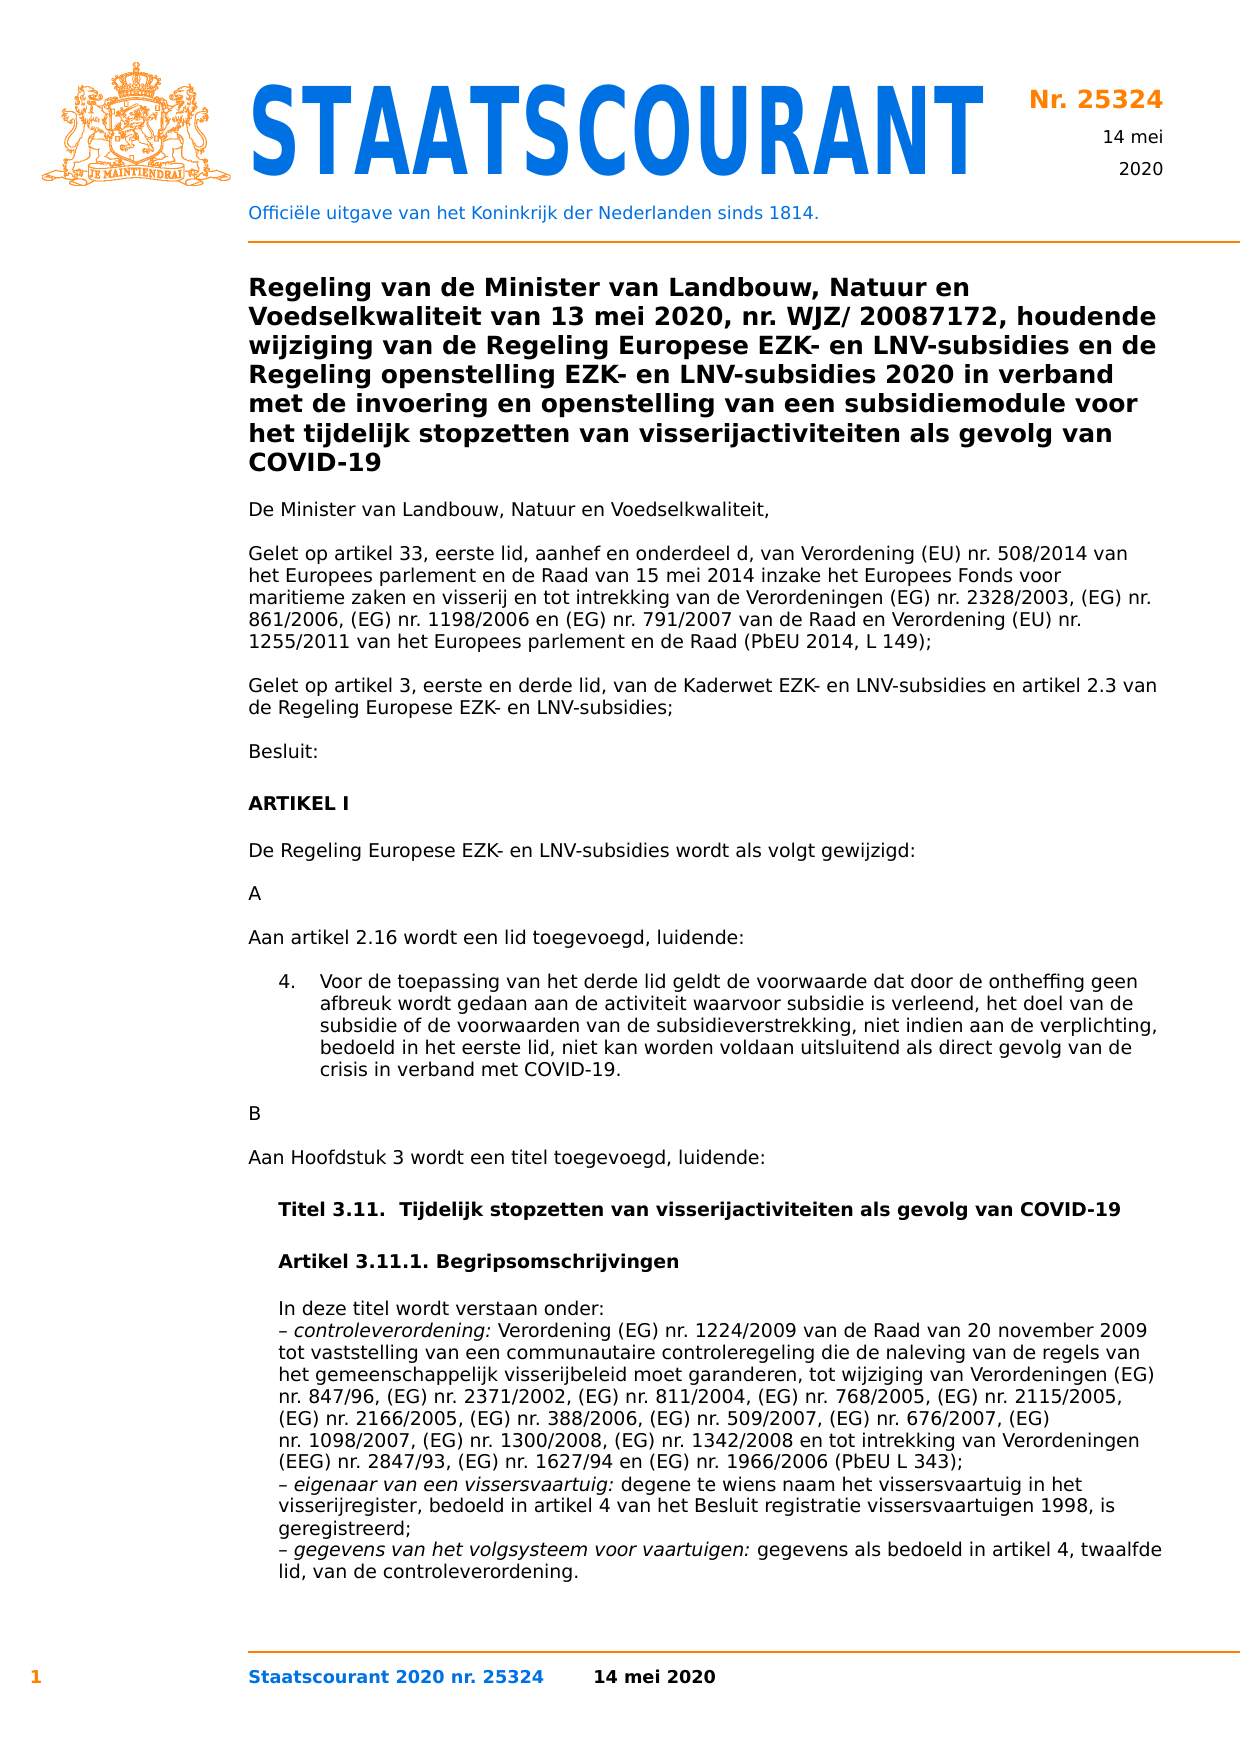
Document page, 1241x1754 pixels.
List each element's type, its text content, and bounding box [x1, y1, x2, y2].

table_cell 14 mei [998, 121, 1240, 153]
text – gegevens van het volgsysteem voor vaartuigen: gegevens als bedoeld in artikel 4, twaalfde lid, van de controleverordening. [278, 1539, 1163, 1583]
text B [248, 1103, 1163, 1125]
text 4. Voor de toepassing van het derde lid geldt de voorwaarde dat door de ontheffing geen afbreuk wordt gedaan aan de activiteit waarvoor subsidie is verleend, het doel van de subsidie of de voorwaarden van de subsidieverstrekking, niet indien aan de verplichting, bedoeld in het eerste lid, niet kan worden voldaan uitsluitend als direct gevolg van de crisis in verband met COVID-19. [278, 971, 1163, 1081]
subtitle ARTIKEL I [248, 792, 1163, 814]
text – controleverordening: Verordening (EG) nr. 1224/2009 van de Raad van 20 november 2009 tot vaststelling van een communautaire controleregeling die de naleving van de regels van het gemeenschappelijk visserijbeleid moet garanderen, tot wijziging van Verordeningen (EG) nr. 847/96, (EG) nr. 2371/2002, (EG) nr. 811/2004, (EG) nr. 768/2005, (EG) nr. 2115/2005, (EG) nr. 2166/2005, (EG) nr. 388/2006, (EG) nr. 509/2007, (EG) nr. 676/2007, (EG) nr. 1098/2007, (EG) nr. 1300/2008, (EG) nr. 1342/2008 en tot intrekking van Verordeningen (EEG) nr. 2847/93, (EG) nr. 1627/94 en (EG) nr. 1966/2006 (PbEU L 343); [278, 1319, 1163, 1473]
table_cell 2020 [998, 153, 1240, 203]
text Aan Hoofdstuk 3 wordt een titel toegevoegd, luidende: [248, 1147, 1163, 1169]
subtitle Titel 3.11. Tijdelijk stopzetten van visserijactiviteiten als gevolg van COVID-19 [278, 1199, 1163, 1221]
text A [248, 883, 1163, 905]
text Besluit: [248, 741, 1163, 762]
text In deze titel wordt verstaan onder: [278, 1298, 1163, 1319]
table_header Nr. 25324 [998, 62, 1240, 121]
subtitle Regeling van de Minister van Landbouw, Natuur en Voedselkwaliteit van 13 mei 2020, nr. WJZ/ 20087172, houdende wijziging van de Regeling Europese EZK- en LNV-subsidies en de Regeling openstelling EZK- en LNV-subsidies 2020 in verband met de invoering en openstelling van een subsidiemodule voor het tijdelijk stopzetten van visserijactiviteiten als gevolg van COVID-19 [248, 273, 1163, 477]
table_cell Officiële uitgave van het Koninkrijk der Nederlanden sinds 1814. [248, 203, 1240, 241]
text De Regeling Europese EZK- en LNV-subsidies wordt als volgt gewijzigd: [248, 839, 1163, 861]
table_header [25, 62, 248, 241]
text De Minister van Landbouw, Natuur en Voedselkwaliteit, [248, 499, 1163, 521]
table_header STAATSCOURANT [248, 62, 998, 203]
picture [41, 62, 231, 186]
subtitle Artikel 3.11.1. Begripsomschrijvingen [278, 1251, 1163, 1273]
text – eigenaar van een vissersvaartuig: degene te wiens naam het vissersvaartuig in het visserijregister, bedoeld in artikel 4 van het Besluit registratie vissersvaartuigen 1998, is geregistreerd; [278, 1473, 1163, 1539]
text Gelet op artikel 33, eerste lid, aanhef en onderdeel d, van Verordening (EU) nr. 508/2014 van het Europees parlement en de Raad van 15 mei 2014 inzake het Europees Fonds voor maritieme zaken en visserij en tot intrekking van de Verordeningen (EG) nr. 2328/2003, (EG) nr. 861/2006, (EG) nr. 1198/2006 en (EG) nr. 791/2007 van de Raad en Verordening (EU) nr. 1255/2011 van het Europees parlement en de Raad (PbEU 2014, L 149); [248, 543, 1163, 653]
text Aan artikel 2.16 wordt een lid toegevoegd, luidende: [248, 927, 1163, 949]
text Gelet op artikel 3, eerste en derde lid, van de Kaderwet EZK- en LNV-subsidies en artikel 2.3 van de Regeling Europese EZK- en LNV-subsidies; [248, 675, 1163, 719]
